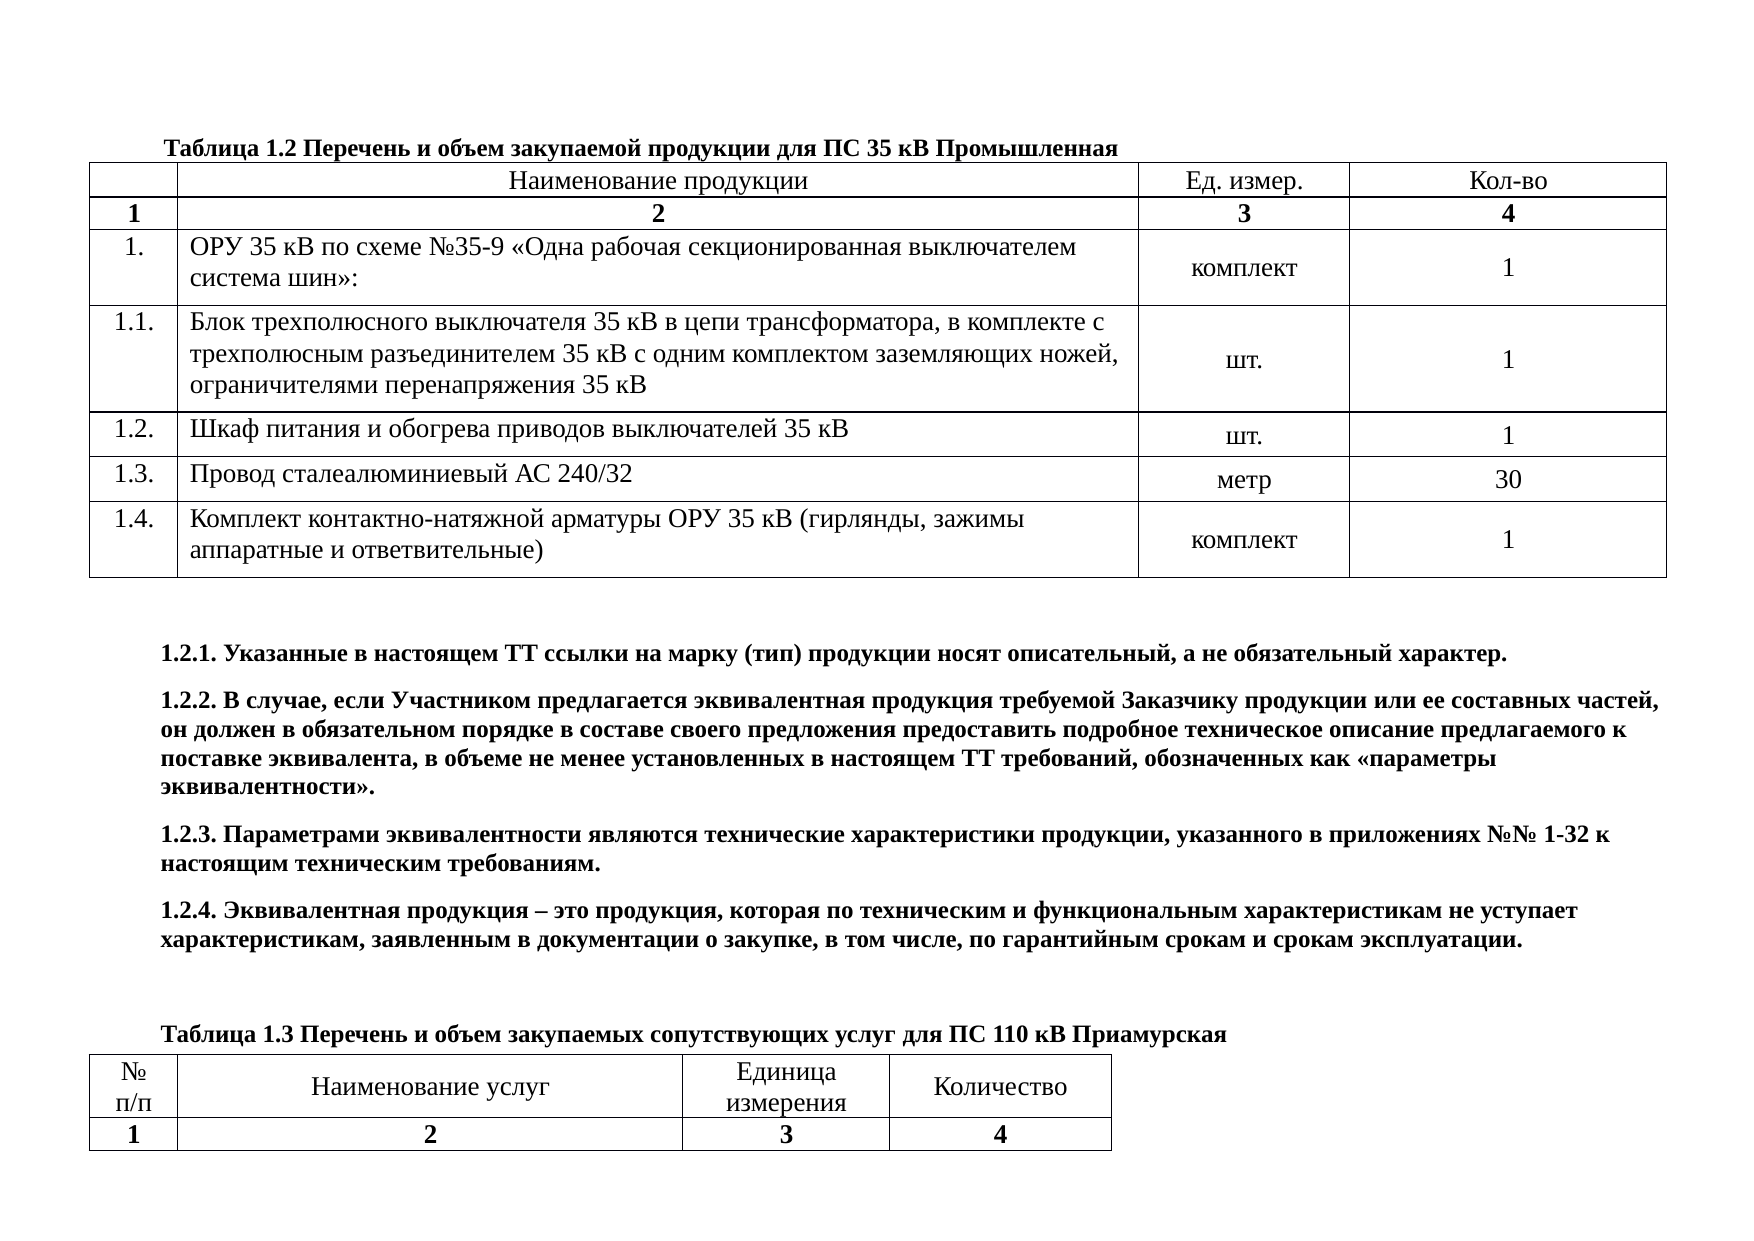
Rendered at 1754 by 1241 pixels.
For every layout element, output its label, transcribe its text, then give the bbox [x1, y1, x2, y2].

table_cell 4 [1350, 198, 1666, 229]
table_cell комплект [1139, 230, 1349, 304]
table_header № п/п [90, 1055, 177, 1117]
table_cell 2 [178, 1118, 682, 1149]
table_cell шт. [1139, 306, 1349, 411]
table_cell метр [1139, 457, 1349, 501]
subtitle 1.2.2. В случае, если Участником предлагается эквивалентная продукция требуемой Заказчику продукции или ее составных частей, он должен в обязательном порядке в составе своего предложения предоставить подробное техническое описание предлагаемого к поставке эквивалента, в объеме не менее установленных в настоящем ТТ требований, обозначенных как «параметры эквивалентности». [107, 685, 1667, 800]
subtitle 1.2.4. Эквивалентная продукция – это продукция, которая по техническим и функциональным характеристикам не уступает характеристикам, заявленным в документации о закупке, в том числе, по гарантийным срокам и срокам эксплуатации. [107, 895, 1667, 953]
table_cell 4 [890, 1118, 1111, 1149]
table_cell 1 [1350, 502, 1666, 577]
table_header Наименование услуг [178, 1055, 682, 1117]
table_cell 1 [90, 198, 177, 229]
table_cell ОРУ 35 кВ по схеме №35-9 «Одна рабочая секционированная выключателем система шин»: [178, 230, 1138, 304]
table_cell шт. [1139, 413, 1349, 456]
table_cell 1.1. [90, 306, 177, 411]
text Таблица 1.2 Перечень и объем закупаемой продукции для ПС 35 кВ Промышленная [89, 133, 1667, 162]
table_header Кол-во [1350, 163, 1666, 196]
table_header Ед. измер. [1139, 163, 1349, 196]
table_header [90, 163, 177, 196]
table_cell 3 [683, 1118, 889, 1149]
table_header Наименование продукции [178, 163, 1138, 196]
table_cell 2 [178, 198, 1138, 229]
table_cell 1 [1350, 306, 1666, 411]
subtitle 1.2.1. Указанные в настоящем ТТ ссылки на марку (тип) продукции носят описательный, а не обязательный характер. [107, 638, 1667, 666]
table_cell Провод сталеалюминиевый АС 240/32 [178, 457, 1138, 501]
table_cell Блок трехполюсного выключателя 35 кВ в цепи трансформатора, в комплекте с трехполюсным разъединителем 35 кВ с одним комплектом заземляющих ножей, ограничителями перенапряжения 35 кВ [178, 306, 1138, 411]
table_cell 1 [1350, 230, 1666, 304]
table_cell комплект [1139, 502, 1349, 577]
subtitle Таблица 1.3 Перечень и объем закупаемых сопутствующих услуг для ПС 110 кВ Приамурская [107, 1019, 1667, 1048]
table_cell 1.2. [90, 413, 177, 456]
table_cell 1 [90, 1118, 177, 1149]
table_header Количество [890, 1055, 1111, 1117]
table_cell 1.4. [90, 502, 177, 577]
subtitle 1.2.3. Параметрами эквивалентности являются технические характеристики продукции, указанного в приложениях №№ 1-32 к настоящим техническим требованиям. [107, 819, 1667, 876]
table_cell 1 [1350, 413, 1666, 456]
table_cell 30 [1350, 457, 1666, 501]
table_cell 3 [1139, 198, 1349, 229]
table_cell 1. [90, 230, 177, 304]
table_cell 1.3. [90, 457, 177, 501]
table_cell Комплект контактно-натяжной арматуры ОРУ 35 кВ (гирлянды, зажимы аппаратные и ответвительные) [178, 502, 1138, 577]
table_cell Шкаф питания и обогрева приводов выключателей 35 кВ [178, 413, 1138, 456]
table_header Единица измерения [683, 1055, 889, 1117]
